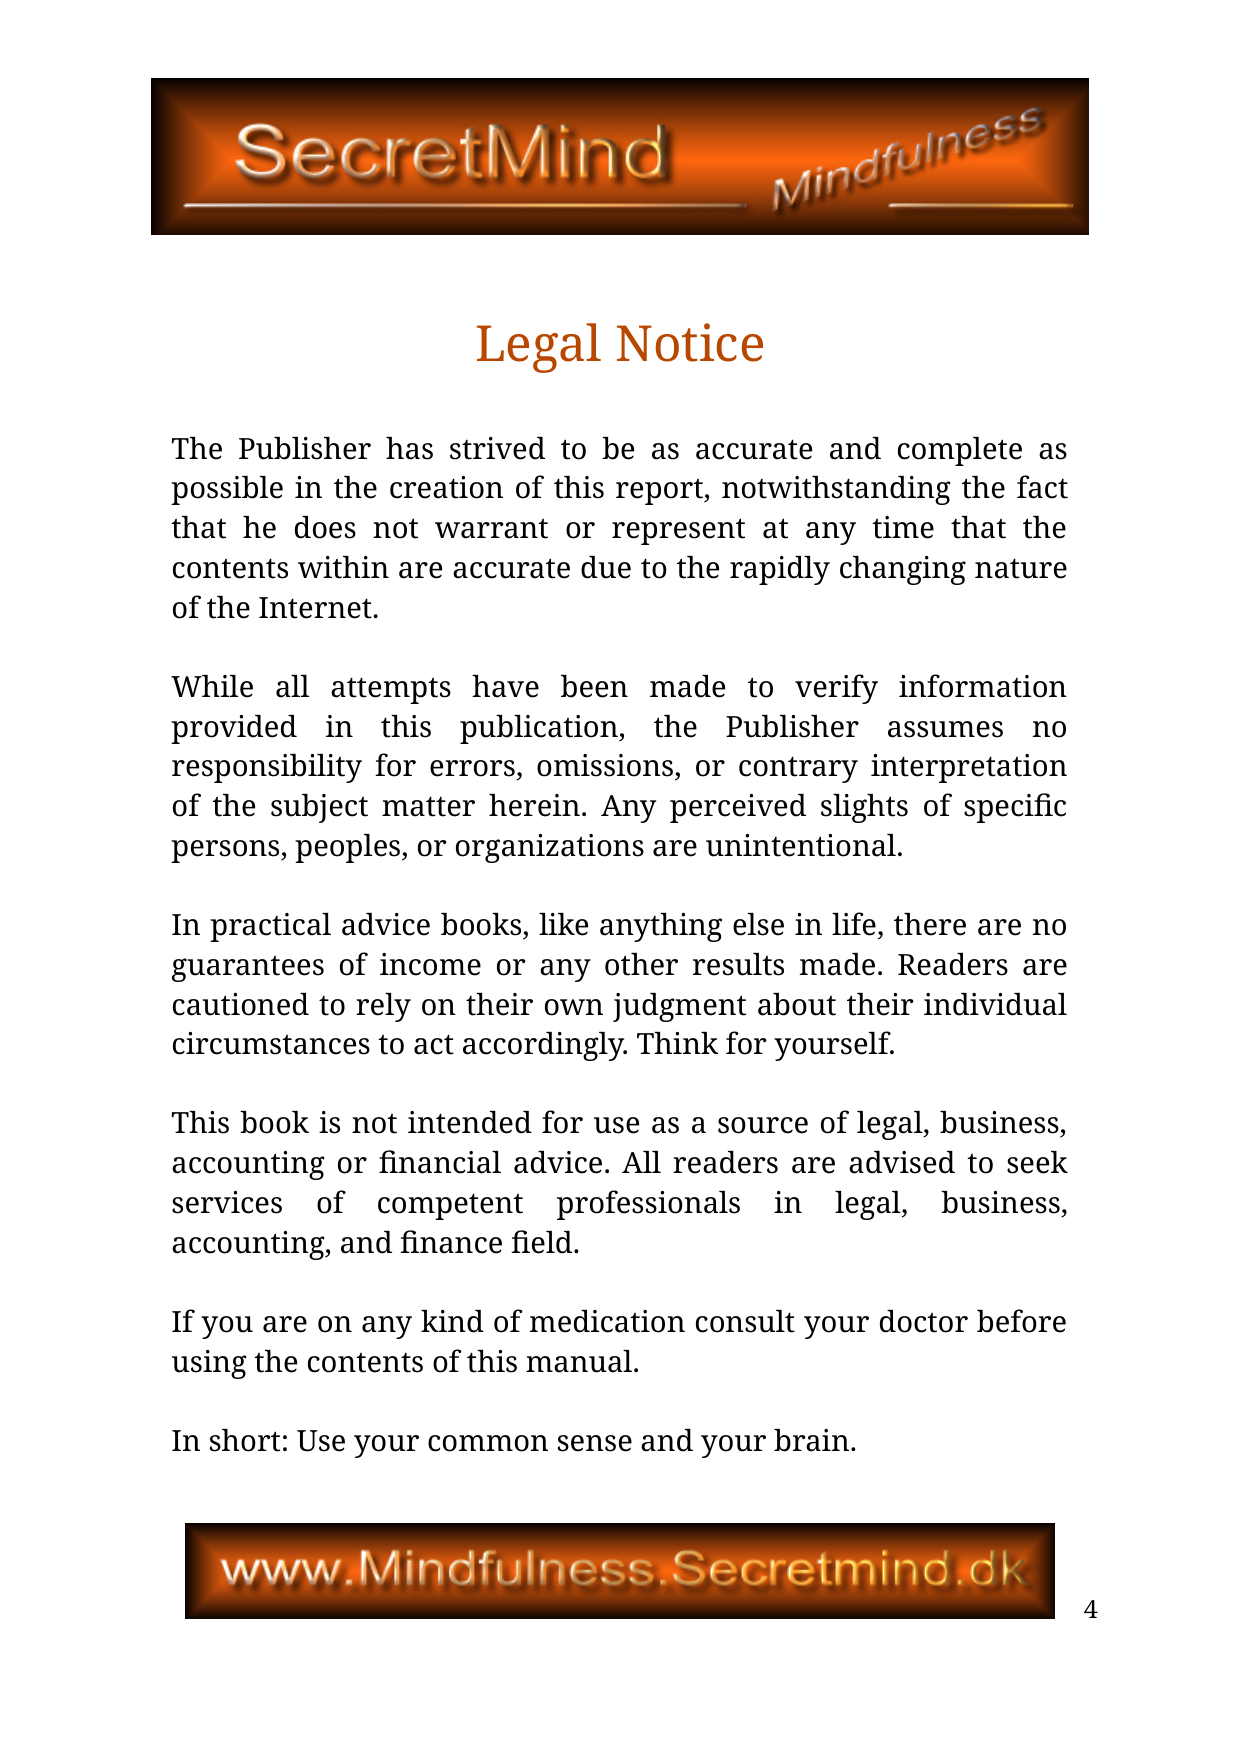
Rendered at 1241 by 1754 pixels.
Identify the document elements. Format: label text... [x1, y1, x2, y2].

text In practical advice books, like anything else in life, there are no guarantees of income or any other results made. Readers are cautioned to rely on their own judgment about their individual circumstances to act accordingly. Think for yourself. [171, 904, 1069, 1063]
text While all attempts have been made to verify information provided in this publication, the Publisher assumes no responsibility for errors, omissions, or contrary interpretation of the subject matter herein. Any perceived slights of specific persons, peoples, or organizations are unintentional. [171, 666, 1069, 865]
text This book is not intended for use as a source of legal, business, accounting or financial advice. All readers are advised to seek services of competent professionals in legal, business, accounting, and finance field. [171, 1103, 1069, 1262]
text In short: Use your common sense and your brain. [171, 1420, 1069, 1460]
text The Publisher has strived to be as accurate and complete as possible in the creation of this report, notwithstanding the fact that he does not warrant or represent at any time that the contents within are accurate due to the rapidly changing nature of the Internet. [171, 428, 1069, 627]
text If you are on any kind of medication consult your doctor before using the contents of this manual. [171, 1301, 1069, 1381]
subtitle Legal Notice [130, 308, 1110, 376]
picture [220, 1523, 1021, 1619]
picture [220, 78, 1021, 235]
